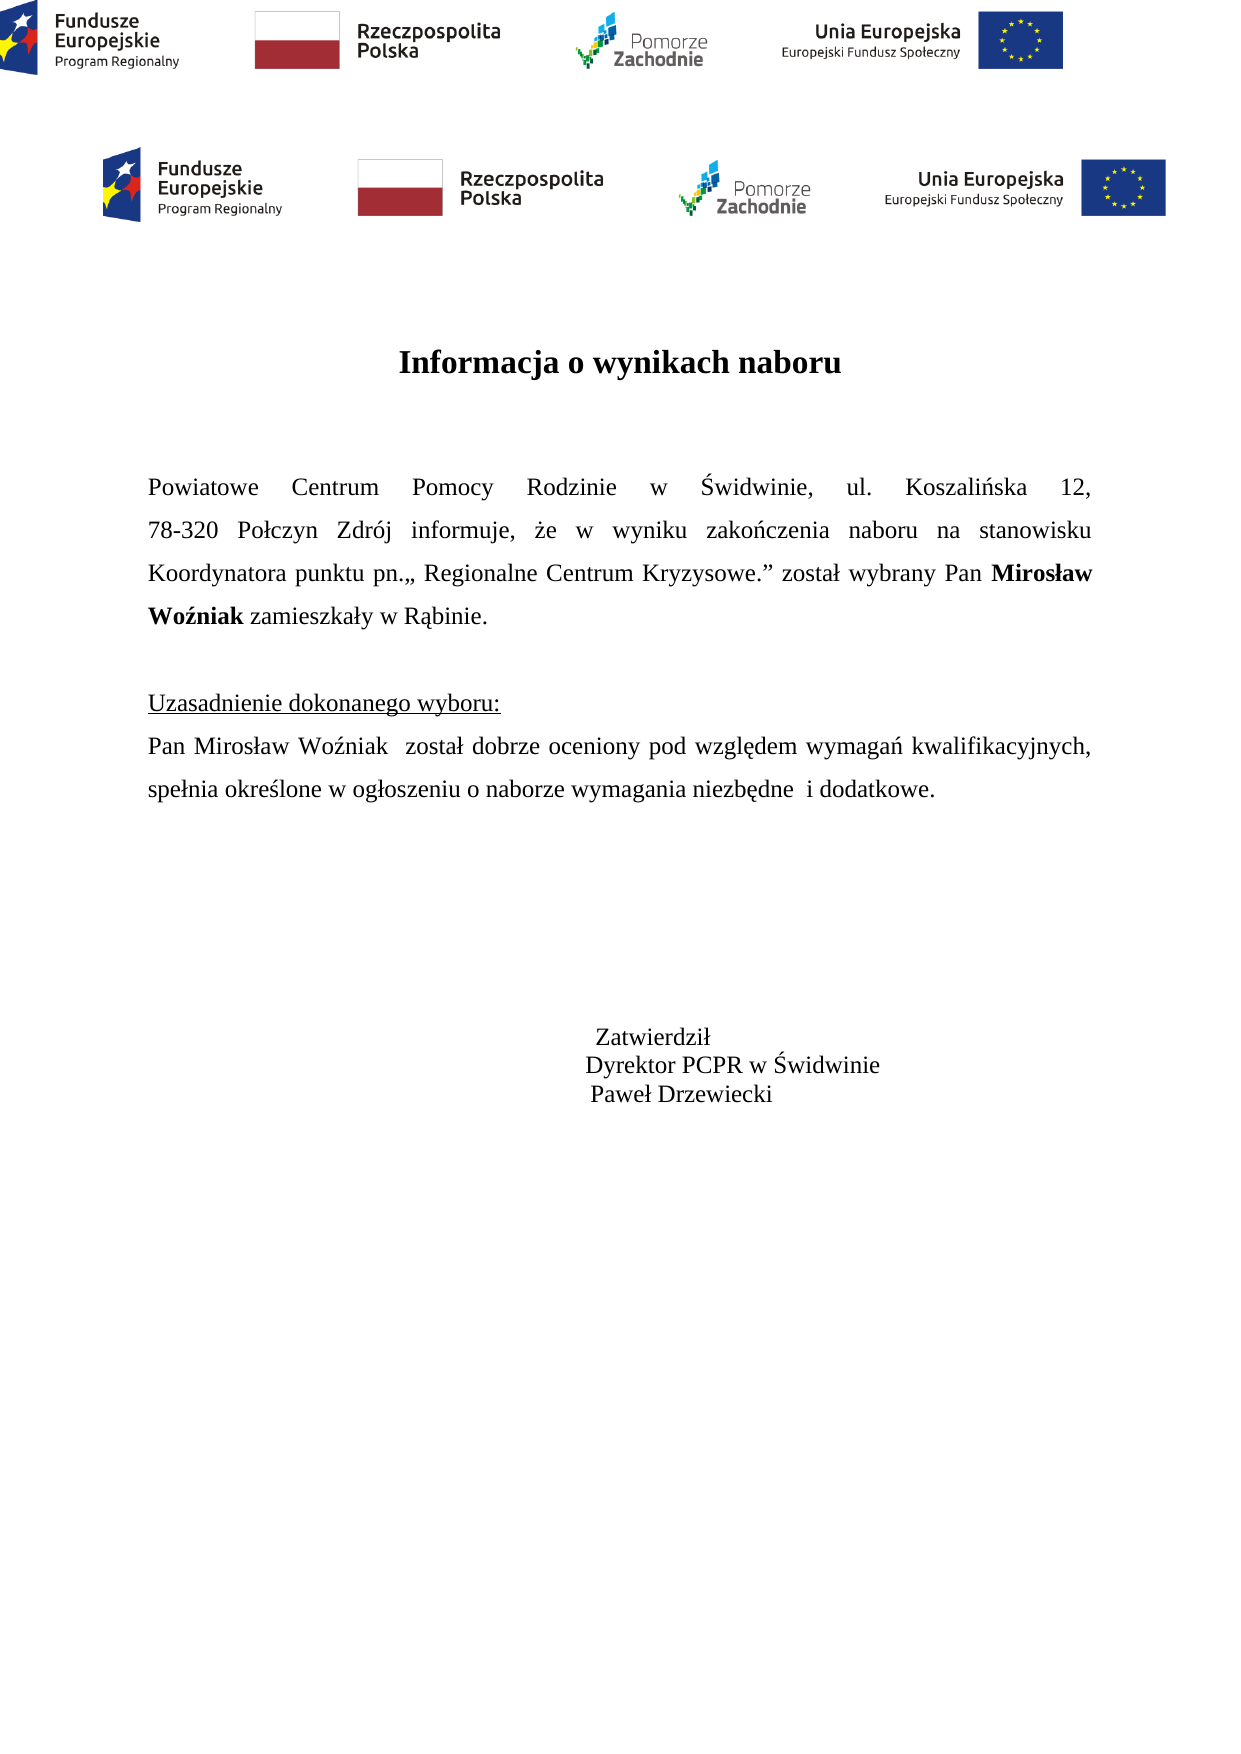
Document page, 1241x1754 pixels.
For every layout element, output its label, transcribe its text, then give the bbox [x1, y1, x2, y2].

text Powiatowe Centrum Pomocy Rodzinie w Świdwinie, ul. Koszalińska 12, 78-320 Połczyn Zdrój informuje, że w wyniku zakończenia naboru na stanowisku Koordynatora punktu pn.„ Regionalne Centrum Kryzysowe.” został wybrany Pan Mirosław Woźniak zamieszkały w Rąbinie. [148, 472, 1093, 630]
picture [0, 0, 1063, 75]
text Informacja o wynikach naboru [148, 342, 1093, 381]
text Uzasadnienie dokonanego wyboru: [148, 688, 1093, 716]
text Pan Mirosław Woźniak został dobrze oceniony pod względem wymagań kwalifikacyjnych, spełnia określone w ogłoszeniu o naborze wymagania niezbędne i dodatkowe. [148, 731, 1093, 803]
picture [103, 147, 1166, 222]
text Zatwierdził [148, 1022, 1093, 1051]
text Dyrektor PCPR w Świdwinie [148, 1051, 1093, 1079]
text Paweł Drzewiecki [148, 1079, 1093, 1108]
